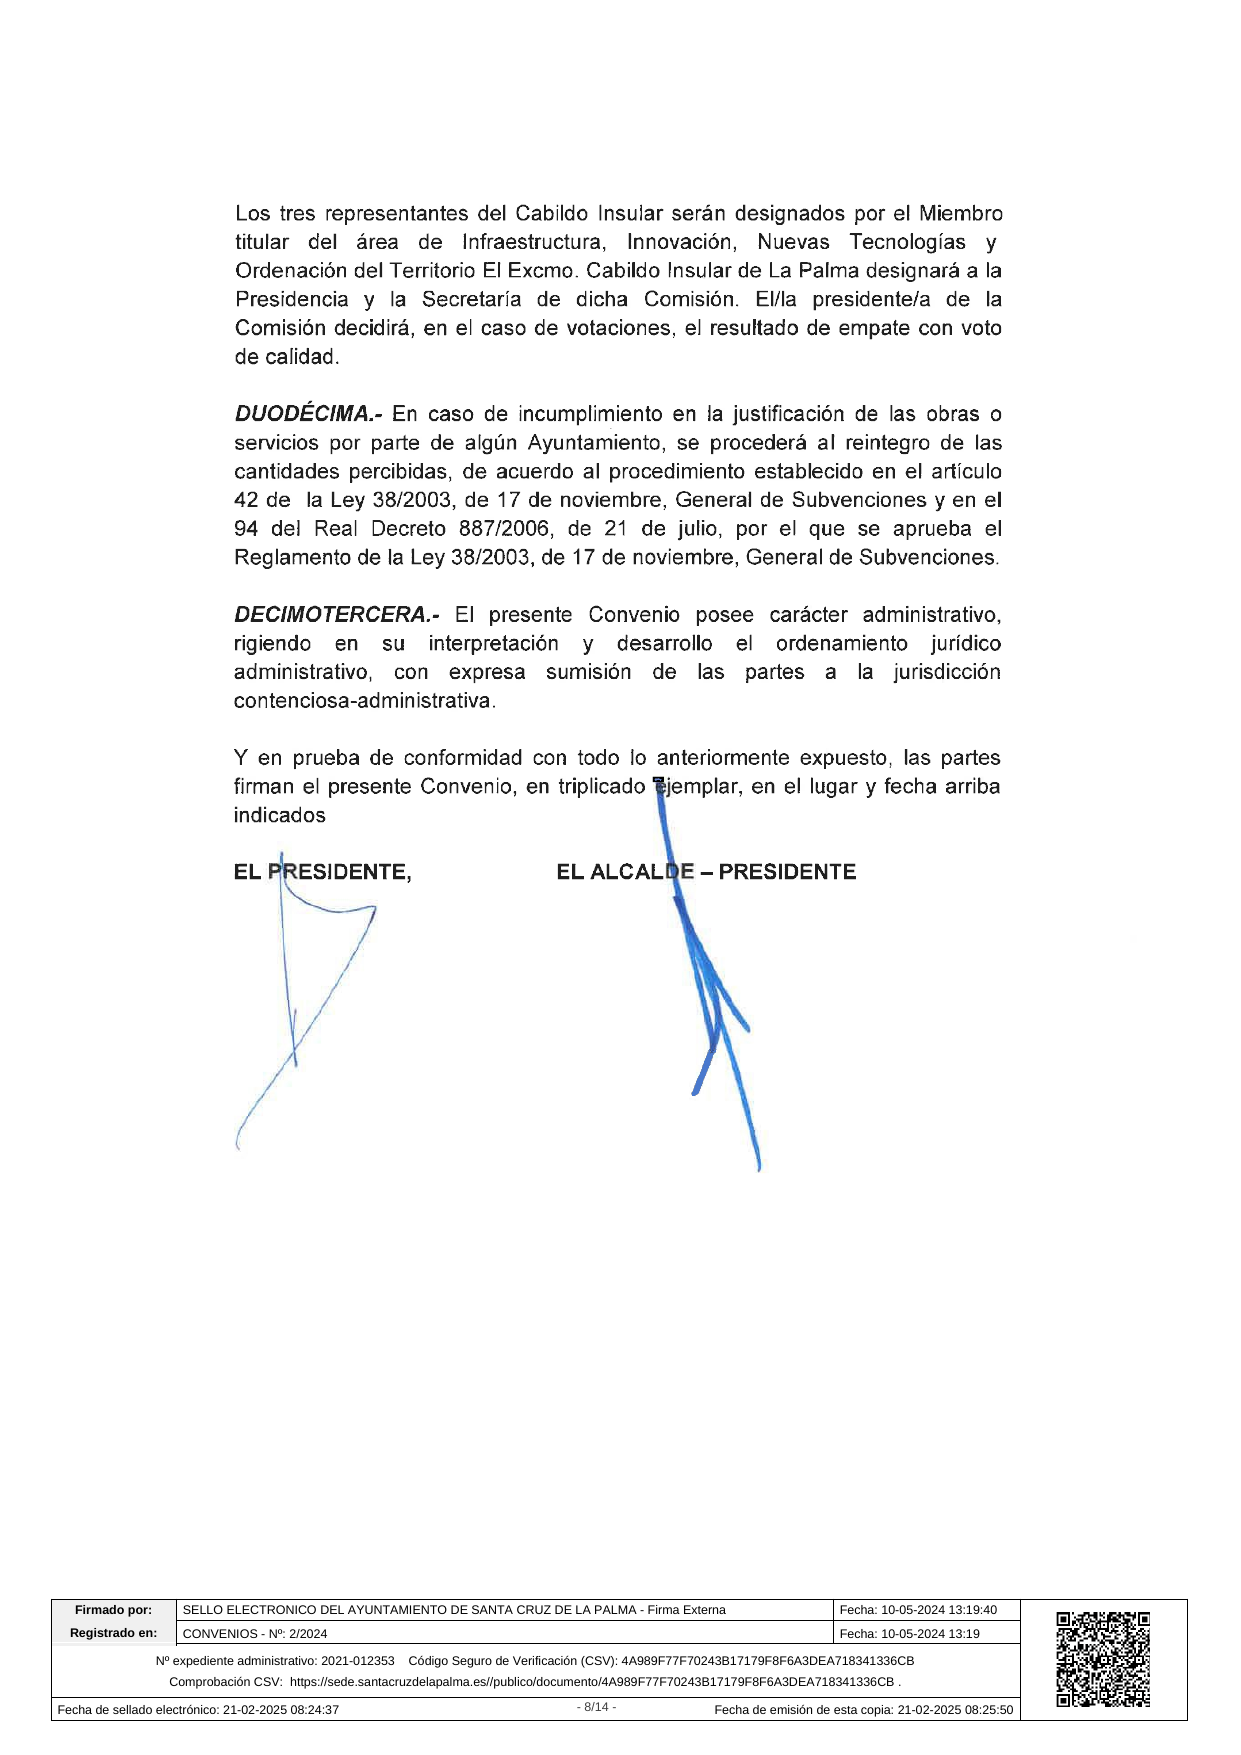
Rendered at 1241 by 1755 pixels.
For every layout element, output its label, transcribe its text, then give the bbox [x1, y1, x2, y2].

table_header Firmado por: [52, 1600, 176, 1620]
table_cell Fecha de sellado electrónico: 21-02-2025 08:24:37 - 8/14 - Fecha de emisión de esta copia: 21-02-2025 08:25:50 [52, 1698, 1020, 1720]
table_header Fecha: 10-05-2024 13:19:40 [834, 1600, 1020, 1620]
table_cell CONVENIOS - Nº: 2/2024 [177, 1621, 833, 1642]
table_header [1021, 1600, 1187, 1720]
table_cell Registrado en: [52, 1624, 176, 1642]
table_cell Nº expediente administrativo: 2021-012353 Código Seguro de Verificación (CSV): 4A989F77F70243B17179F8F6A3DEA718341336CB Comprobación CSV: https://sede.santacruzdelapalma.es//publico/documento/4A989F77F70243B17179F8F6A3DEA718341336CB . [52, 1644, 1020, 1697]
table_cell Fecha: 10-05-2024 13:19 [834, 1621, 1020, 1642]
table_header SELLO ELECTRONICO DEL AYUNTAMIENTO DE SANTA CRUZ DE LA PALMA - Firma Externa [177, 1600, 833, 1620]
